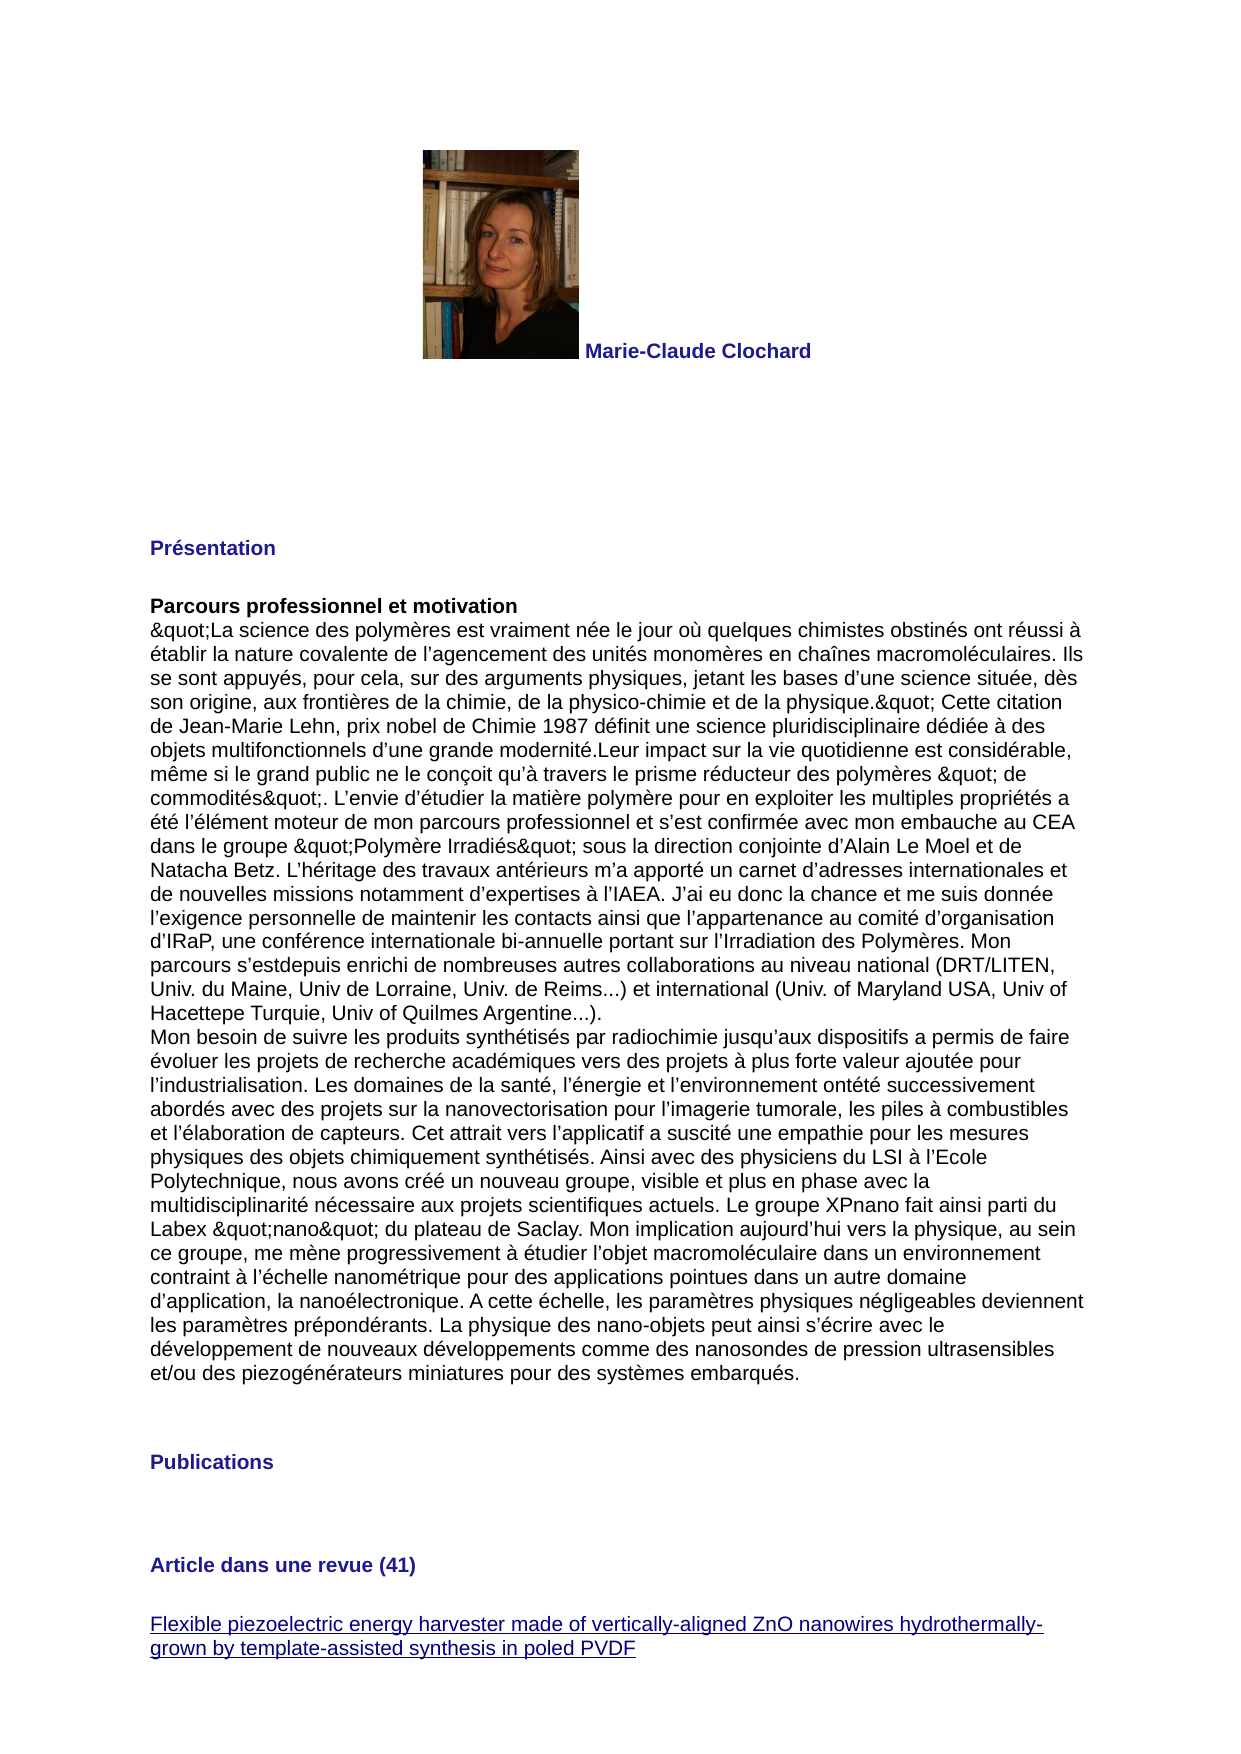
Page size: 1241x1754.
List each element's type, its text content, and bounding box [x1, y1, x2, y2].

text &quot;La science des polymères est vraiment née le jour où quelques chimistes obstinés ont réussi à établir la nature covalente de l’agencement des unités monomères en chaînes macromoléculaires. Ils se sont appuyés, pour cela, sur des arguments physiques, jetant les bases d’une science située, dès son origine, aux frontières de la chimie, de la physico-chimie et de la physique.&quot; Cette citation de Jean-Marie Lehn, prix nobel de Chimie 1987 définit une science pluridisciplinaire dédiée à des objets multifonctionnels d’une grande modernité.Leur impact sur la vie quotidienne est considérable, même si le grand public ne le conçoit qu’à travers le prisme réducteur des polymères &quot; de commodités&quot;. L’envie d’étudier la matière polymère pour en exploiter les multiples propriétés a été l’élément moteur de mon parcours professionnel et s’est confirmée avec mon embauche au CEA dans le groupe &quot;Polymère Irradiés&quot; sous la direction conjointe d’Alain Le Moel et de Natacha Betz. L’héritage des travaux antérieurs m’a apporté un carnet d’adresses internationales et de nouvelles missions notamment d’expertises à l’IAEA. J’ai eu donc la chance et me suis donnée l’exigence personnelle de maintenir les contacts ainsi que l’appartenance au comité d’organisation d’IRaP, une conférence internationale bi-annuelle portant sur l’Irradiation des Polymères. Mon parcours s’estdepuis enrichi de nombreuses autres collaborations au niveau national (DRT/LITEN, Univ. du Maine, Univ de Lorraine, Univ. de Reims...) et international (Univ. of Maryland USA, Univ of Hacettepe Turquie, Univ of Quilmes Argentine...). [150, 618, 1090, 1025]
text Parcours professionnel et motivation [150, 594, 1090, 618]
subtitle Article dans une revue (41) [150, 1553, 1090, 1577]
text Mon besoin de suivre les produits synthétisés par radiochimie jusqu’aux dispositifs a permis de faire évoluer les projets de recherche académiques vers des projets à plus forte valeur ajoutée pour l’industrialisation. Les domaines de la santé, l’énergie et l’environnement ontété successivement abordés avec des projets sur la nanovectorisation pour l’imagerie tumorale, les piles à combustibles et l’élaboration de capteurs. Cet attrait vers l’applicatif a suscité une empathie pour les mesures physiques des objets chimiquement synthétisés. Ainsi avec des physiciens du LSI à l’Ecole Polytechnique, nous avons créé un nouveau groupe, visible et plus en phase avec la multidisciplinarité nécessaire aux projets scientifiques actuels. Le groupe XPnano fait ainsi parti du Labex &quot;nano&quot; du plateau de Saclay. Mon implication aujourd’hui vers la physique, au sein ce groupe, me mène progressivement à étudier l’objet macromoléculaire dans un environnement contraint à l’échelle nanométrique pour des applications pointues dans un autre domaine d’application, la nanoélectronique. A cette échelle, les paramètres physiques négligeables deviennent les paramètres prépondérants. La physique des nano-objets peut ainsi s’écrire avec le développement de nouveaux développements comme des nanosondes de pression ultrasensibles et/ou des piezogénérateurs miniatures pour des systèmes embarqués. [150, 1025, 1090, 1384]
table_header Flexible piezoelectric energy harvester made of vertically-aligned ZnO nanowires hydrothermally-grown by template-assisted synthesis in poled PVDF [150, 1612, 1090, 1659]
picture [422, 150, 579, 359]
subtitle Publications [150, 1450, 1090, 1474]
subtitle Présentation [150, 536, 1090, 559]
subtitle Marie-Claude Clochard [150, 150, 1090, 363]
